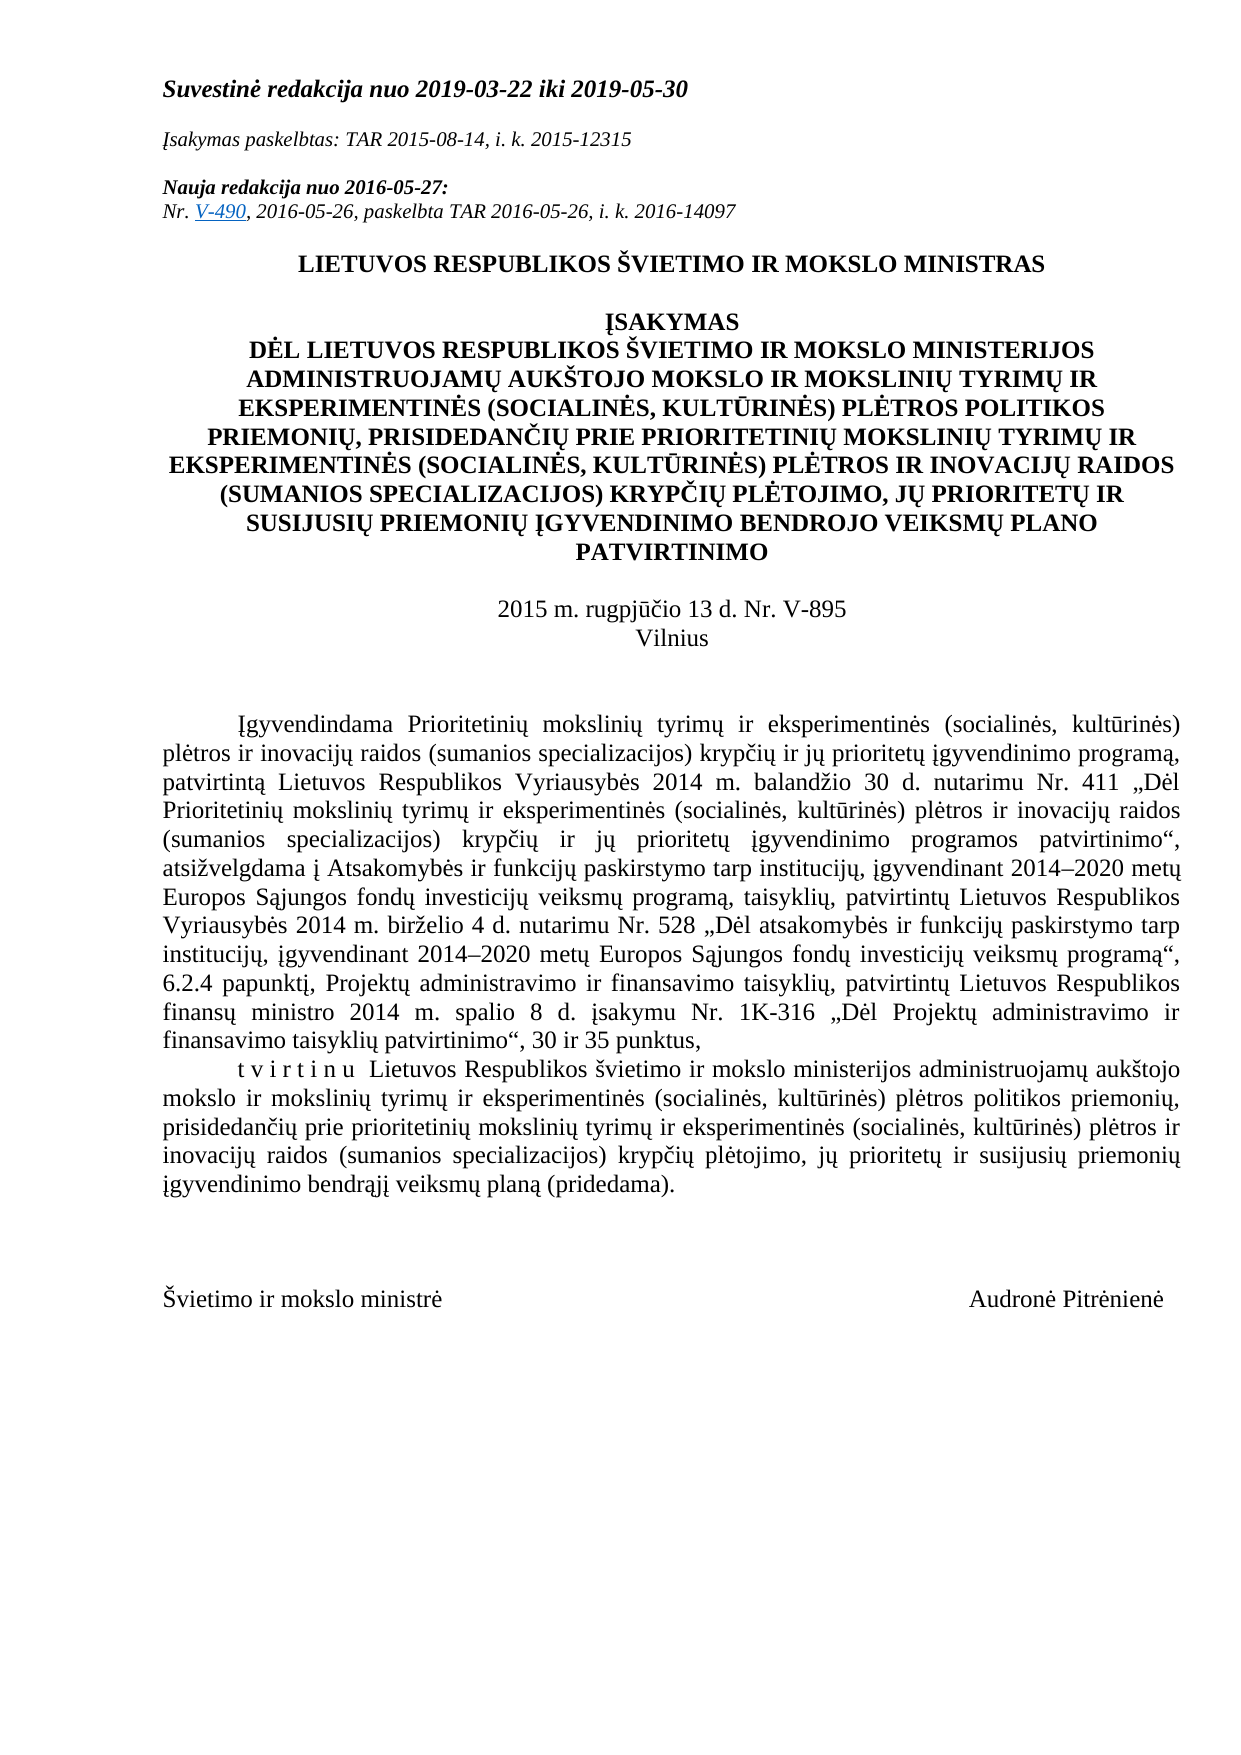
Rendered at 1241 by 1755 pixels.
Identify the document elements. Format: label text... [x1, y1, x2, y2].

text Įsakymas paskelbtas: TAR 2015-08-14, i. k. 2015-12315 [162, 127, 1181, 151]
text Įgyvendindama Prioritetinių mokslinių tyrimų ir eksperimentinės (socialinės, kultūrinės) plėtros ir inovacijų raidos (sumanios specializacijos) krypčių ir jų prioritetų įgyvendinimo programą, patvirtintą Lietuvos Respublikos Vyriausybės 2014 m. balandžio 30 d. nutarimu Nr. 411 „Dėl Prioritetinių mokslinių tyrimų ir eksperimentinės (socialinės, kultūrinės) plėtros ir inovacijų raidos (sumanios specializacijos) krypčių ir jų prioritetų įgyvendinimo programos patvirtinimo“, atsižvelgdama į Atsakomybės ir funkcijų paskirstymo tarp institucijų, įgyvendinant 2014–2020 metų Europos Sąjungos fondų investicijų veiksmų programą, taisyklių, patvirtintų Lietuvos Respublikos Vyriausybės 2014 m. birželio 4 d. nutarimu Nr. 528 „Dėl atsakomybės ir funkcijų paskirstymo tarp institucijų, įgyvendinant 2014–2020 metų Europos Sąjungos fondų investicijų veiksmų programą“, 6.2.4 papunktį, Projektų administravimo ir finansavimo taisyklių, patvirtintų Lietuvos Respublikos finansų ministro 2014 m. spalio 8 d. įsakymu Nr. 1K-316 „Dėl Projektų administravimo ir finansavimo taisyklių patvirtinimo“, 30 ir 35 punktus, [162, 709, 1181, 1054]
text LIETUVOS RESPUBLIKOS ŠVIETIMO IR MOKSLO MINISTRAS [162, 249, 1181, 278]
text Nauja redakcija nuo 2016-05-27: [162, 175, 1181, 199]
text ĮSAKYMAS [162, 307, 1181, 336]
text 2015 m. rugpjūčio 13 d. Nr. V-895 [162, 594, 1181, 623]
text DĖL LIETUVOS RESPUBLIKOS ŠVIETIMO IR MOKSLO MINISTERIJOS ADMINISTRUOJAMŲ AUKŠTOJO MOKSLO IR MOKSLINIŲ TYRIMŲ IR EKSPERIMENTINĖS (SOCIALINĖS, KULTŪRINĖS) PLĖTROS POLITIKOS PRIEMONIŲ, PRISIDEDANČIŲ PRIE PRIORITETINIŲ MOKSLINIŲ TYRIMŲ IR EKSPERIMENTINĖS (SOCIALINĖS, KULTŪRINĖS) PLĖTROS IR INOVACIJŲ RAIDOS (SUMANIOS SPECIALIZACIJOS) KRYPČIŲ PLĖTOJIMO, JŲ PRIORITETŲ IR SUSIJUSIŲ PRIEMONIŲ ĮGYVENDINIMO BENDROJO VEIKSMŲ PLANO PATVIRTINIMO [162, 336, 1181, 566]
text Švietimo ir mokslo ministrė Audronė Pitrėnienė [162, 1284, 1181, 1313]
text Nr. V-490, 2016-05-26, paskelbta TAR 2016-05-26, i. k. 2016-14097 [162, 199, 1181, 223]
text Suvestinė redakcija nuo 2019-03-22 iki 2019-05-30 [162, 74, 1181, 103]
text Vilnius [162, 623, 1181, 652]
text tvirtinu Lietuvos Respublikos švietimo ir mokslo ministerijos administruojamų aukštojo mokslo ir mokslinių tyrimų ir eksperimentinės (socialinės, kultūrinės) plėtros politikos priemonių, prisidedančių prie prioritetinių mokslinių tyrimų ir eksperimentinės (socialinės, kultūrinės) plėtros ir inovacijų raidos (sumanios specializacijos) krypčių plėtojimo, jų prioritetų ir susijusių priemonių įgyvendinimo bendrąjį veiksmų planą (pridedama). [162, 1054, 1181, 1198]
